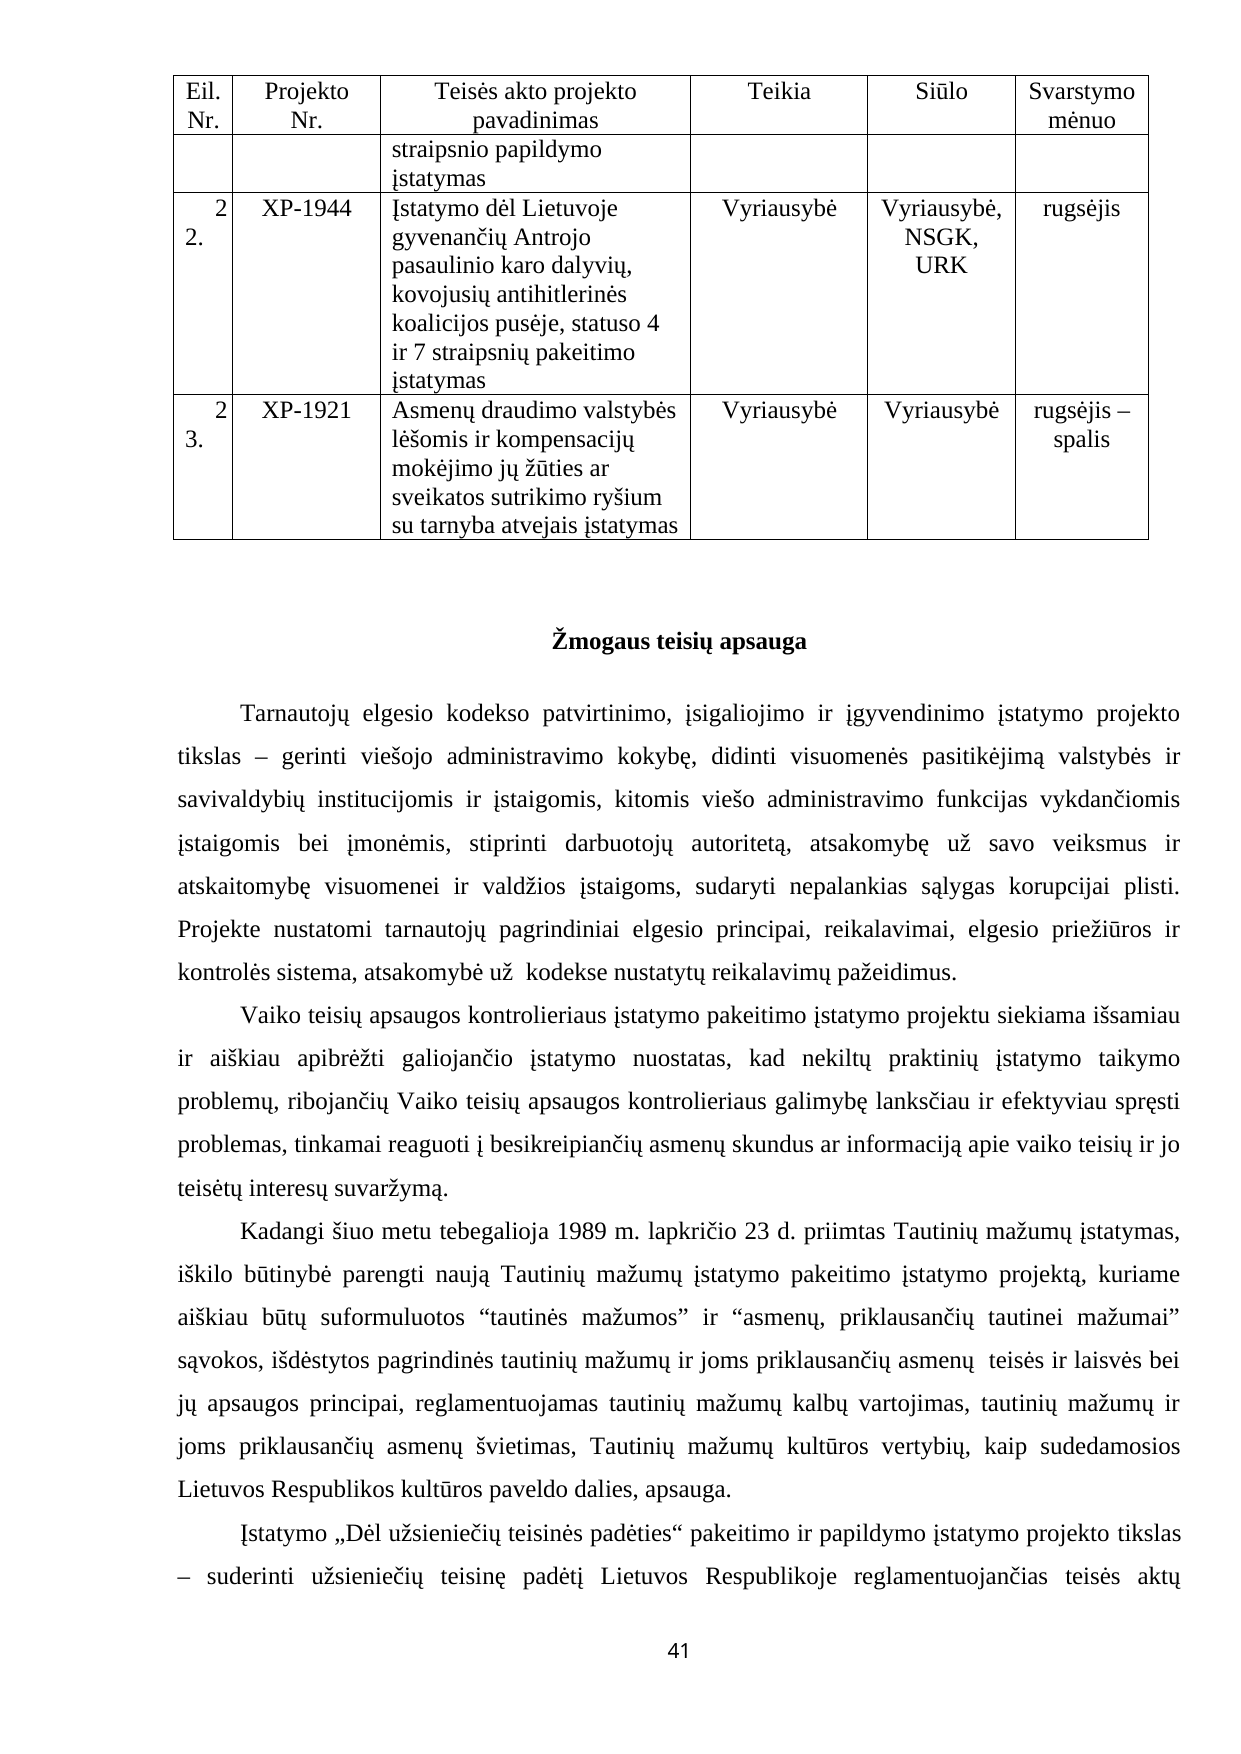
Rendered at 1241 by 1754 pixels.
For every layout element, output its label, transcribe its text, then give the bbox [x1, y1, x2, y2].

table_cell Įstatymo dėl Lietuvoje gyvenančių Antrojo pasaulinio karo dalyvių, kovojusių antihitlerinės koalicijos pusėje, statuso 4 ir 7 straipsnių pakeitimo įstatymas [381, 193, 690, 394]
text Žmogaus teisių apsauga [177, 626, 1181, 655]
text Įstatymo „Dėl užsieniečių teisinės padėties“ pakeitimo ir papildymo įstatymo projekto tikslas – suderinti užsieniečių teisinę padėtį Lietuvos Respublikoje reglamentuojančias teisės aktų [177, 1518, 1181, 1589]
table_cell rugsėjis –spalis [1016, 395, 1148, 539]
table_cell Vyriausybė [868, 395, 1015, 539]
table_cell [174, 135, 232, 192]
table_cell Asmenų draudimo valstybės lėšomis ir kompensacijų mokėjimo jų žūties ar sveikatos sutrikimo ryšium su tarnyba atvejais įstatymas [381, 395, 690, 539]
table_header Eil. Nr. [174, 76, 232, 133]
table_cell XP-1921 [233, 395, 380, 539]
table_cell 22. [174, 193, 232, 394]
table_header Teikia [691, 76, 867, 133]
text Kadangi šiuo metu tebegalioja 1989 m. lapkričio 23 d. priimtas Tautinių mažumų įstatymas, iškilo būtinybė parengti naują Tautinių mažumų įstatymo pakeitimo įstatymo projektą, kuriame aiškiau būtų suformuluotos “tautinės mažumos” ir “asmenų, priklausančių tautinei mažumai” sąvokos, išdėstytos pagrindinės tautinių mažumų ir joms priklausančių asmenų teisės ir laisvės bei jų apsaugos principai, reglamentuojamas tautinių mažumų kalbų vartojimas, tautinių mažumų ir joms priklausančių asmenų švietimas, Tautinių mažumų kultūros vertybių, kaip sudedamosios Lietuvos Respublikos kultūros paveldo dalies, apsauga. [177, 1216, 1181, 1503]
table_cell Vyriausybė, NSGK, URK [868, 193, 1015, 394]
table_header Svarstymo mėnuo [1016, 76, 1148, 133]
table_cell rugsėjis [1016, 193, 1148, 394]
table_header Projekto Nr. [233, 76, 380, 133]
table_cell straipsnio papildymo įstatymas [381, 135, 690, 192]
table_cell XP-1944 [233, 193, 380, 394]
table_cell Vyriausybė [691, 395, 867, 539]
table_header Siūlo [868, 76, 1015, 133]
table_cell [1016, 135, 1148, 192]
table_cell Vyriausybė [691, 193, 867, 394]
table_header Teisės akto projekto pavadinimas [381, 76, 690, 133]
text Vaiko teisių apsaugos kontrolieriaus įstatymo pakeitimo įstatymo projektu siekiama išsamiau ir aiškiau apibrėžti galiojančio įstatymo nuostatas, kad nekiltų praktinių įstatymo taikymo problemų, ribojančių Vaiko teisių apsaugos kontrolieriaus galimybę lanksčiau ir efektyviau spręsti problemas, tinkamai reaguoti į besikreipiančių asmenų skundus ar informaciją apie vaiko teisių ir jo teisėtų interesų suvaržymą. [177, 1000, 1181, 1201]
text Tarnautojų elgesio kodekso patvirtinimo, įsigaliojimo ir įgyvendinimo įstatymo projekto tikslas – gerinti viešojo administravimo kokybę, didinti visuomenės pasitikėjimą valstybės ir savivaldybių institucijomis ir įstaigomis, kitomis viešo administravimo funkcijas vykdančiomis įstaigomis bei įmonėmis, stiprinti darbuotojų autoritetą, atsakomybę už savo veiksmus ir atskaitomybę visuomenei ir valdžios įstaigoms, sudaryti nepalankias sąlygas korupcijai plisti. Projekte nustatomi tarnautojų pagrindiniai elgesio principai, reikalavimai, elgesio priežiūros ir kontrolės sistema, atsakomybė už kodekse nustatytų reikalavimų pažeidimus. [177, 698, 1181, 986]
table_cell [691, 135, 867, 192]
table_cell [233, 135, 380, 192]
table_cell 23. [174, 395, 232, 539]
table_cell [868, 135, 1015, 192]
